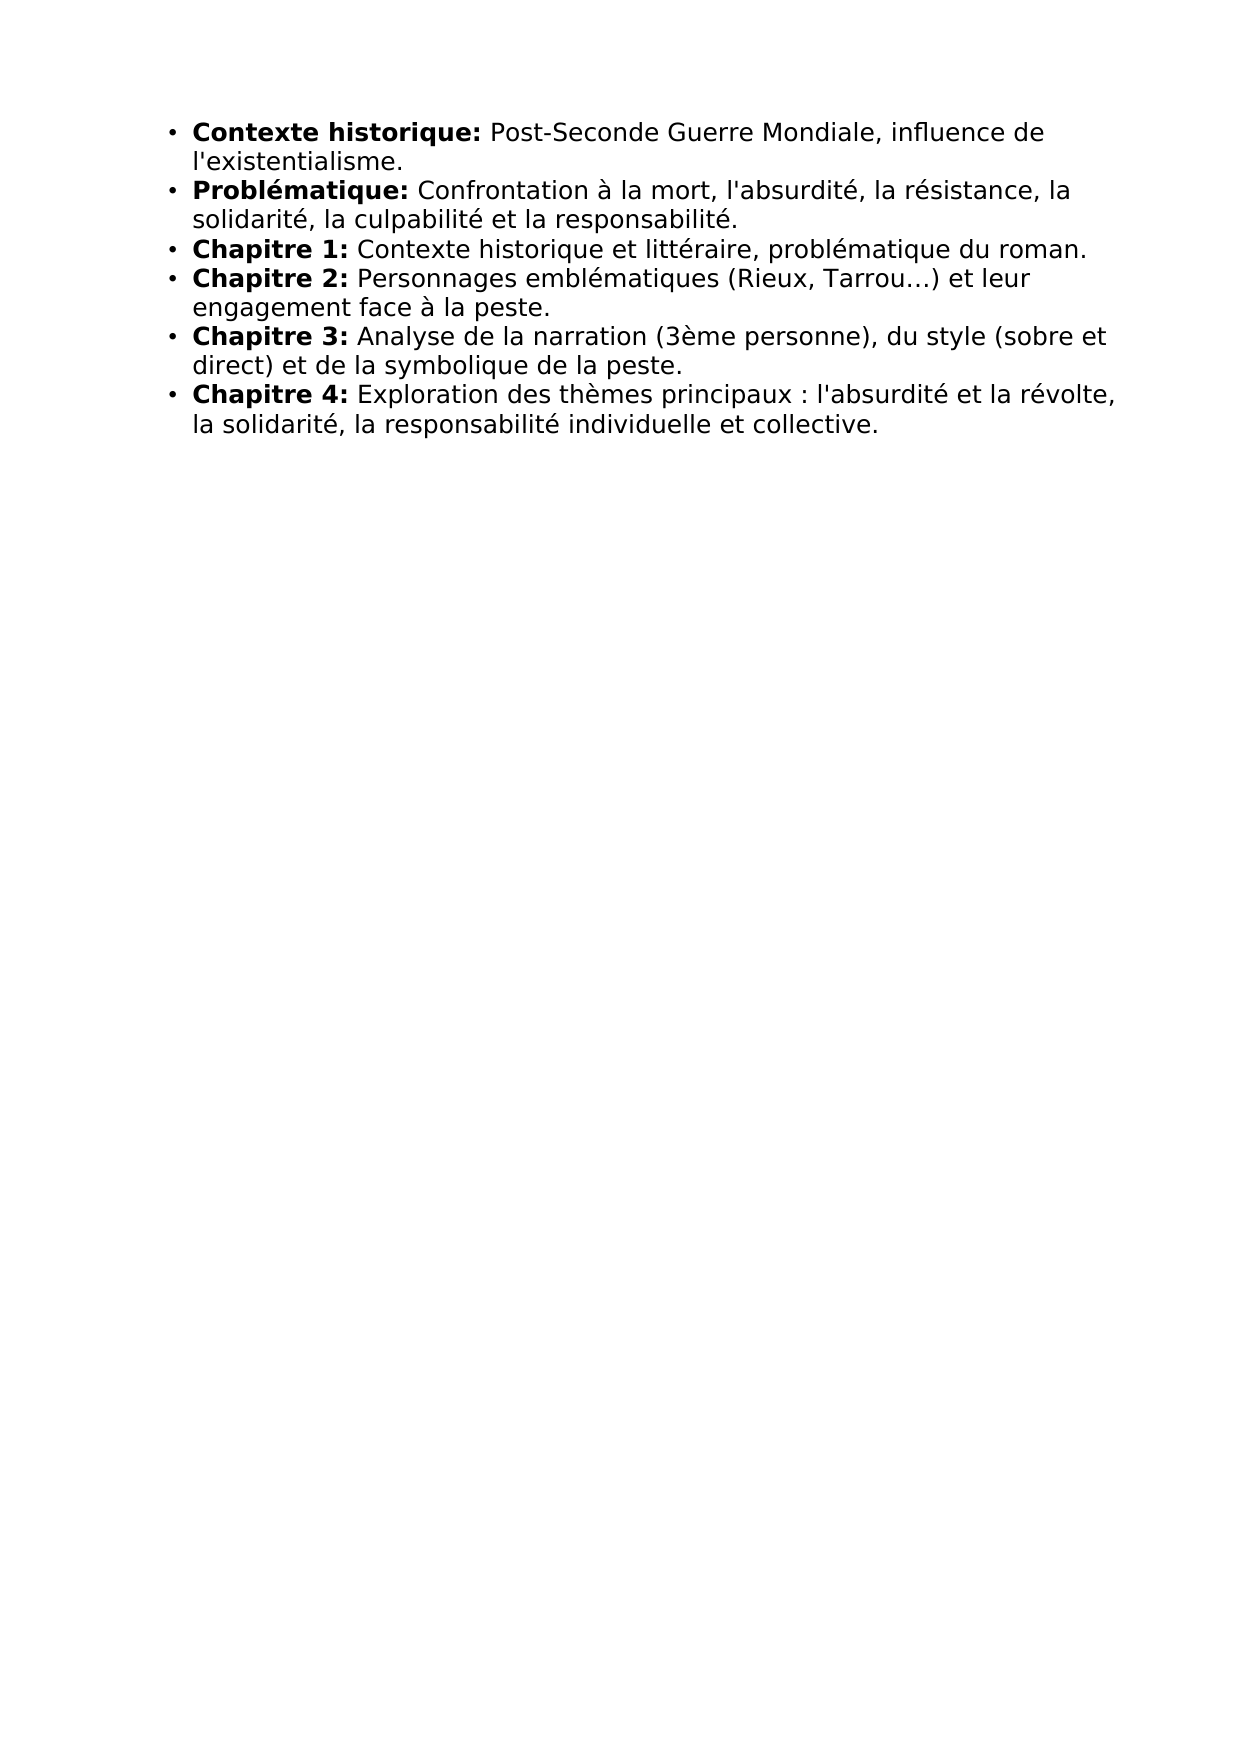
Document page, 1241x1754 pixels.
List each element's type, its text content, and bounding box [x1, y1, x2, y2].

list Chapitre 2: Personnages emblématiques (Rieux, Tarrou…) et leur engagement face à la peste. [177, 264, 1122, 322]
list Chapitre 3: Analyse de la narration (3ème personne), du style (sobre et direct) et de la symbolique de la peste. [177, 322, 1122, 381]
list Chapitre 1: Contexte historique et littéraire, problématique du roman. [177, 235, 1122, 264]
list Problématique: Confrontation à la mort, l'absurdité, la résistance, la solidarité, la culpabilité et la responsabilité. [177, 176, 1122, 235]
list Contexte historique: Post-Seconde Guerre Mondiale, influence de l'existentialisme. [177, 118, 1122, 176]
list Chapitre 4: Exploration des thèmes principaux : l'absurdité et la révolte, la solidarité, la responsabilité individuelle et collective. [177, 381, 1122, 439]
